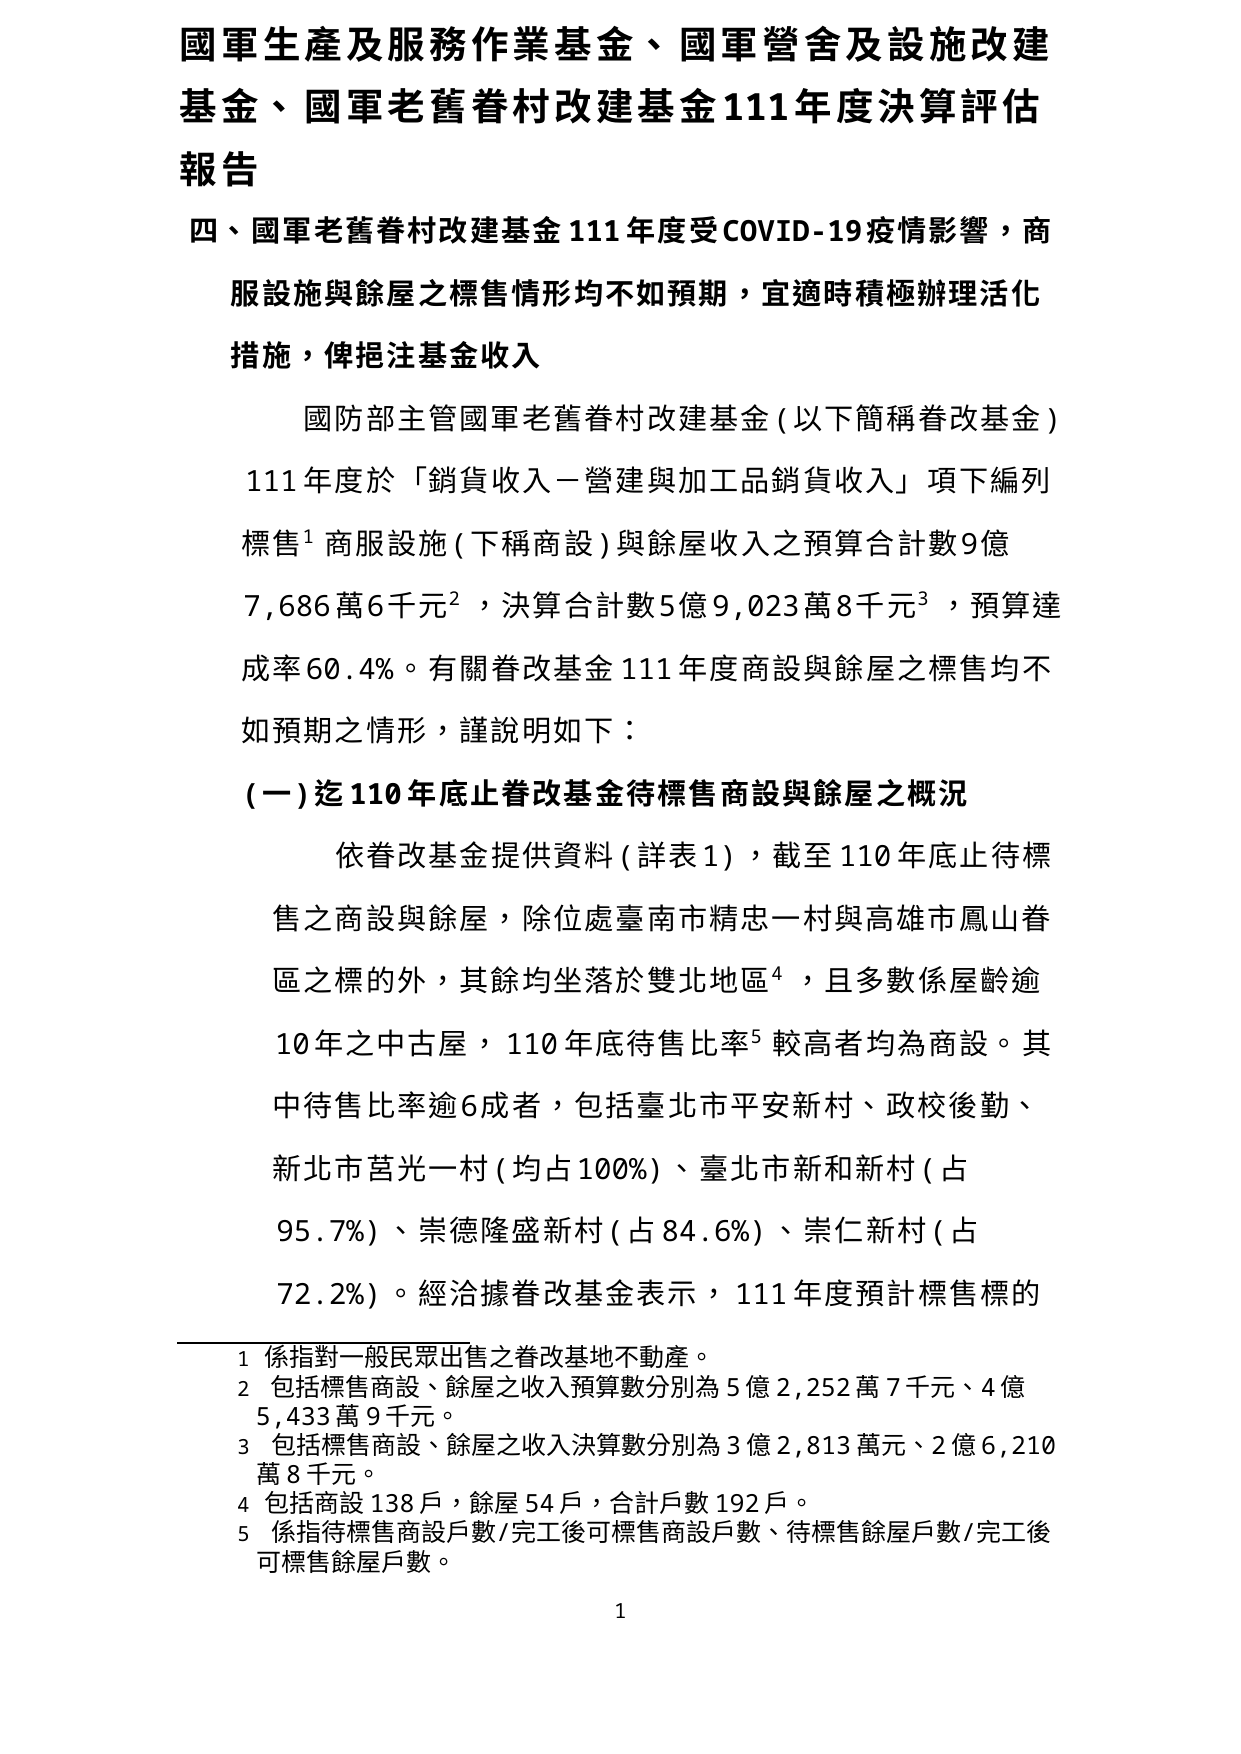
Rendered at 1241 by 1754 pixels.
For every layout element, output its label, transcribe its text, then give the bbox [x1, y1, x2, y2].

text 國防部主管國軍老舊眷村改建基金(以下簡稱眷改基金) 111年度於「銷貨收入－營建與加工品銷貨收入」項下編列標售商服設施(下稱商設)與餘屋收入之預算合計數9億7,686萬6千元，決算合計數5億9,023萬8千元，預算達成率60.4%。有關眷改基金111年度商設與餘屋之標售均不如預期之情形，謹說明如下： [236, 375, 1063, 750]
text 係指待標售商設戶數/完工後可標售商設戶數、待標售餘屋戶數/完工後可標售餘屋戶數。 [237, 1518, 1063, 1577]
text (一)迄110年底止眷改基金待標售商設與餘屋之概況 [236, 750, 1063, 812]
text 國軍生產及服務作業基金、國軍營舍及設施改建基金、國軍老舊眷村改建基金111年度決算評估報告 [177, 0, 1063, 187]
text 四、國軍老舊眷村改建基金111年度受COVID-19疫情影響，商服設施與餘屋之標售情形均不如預期，宜適時積極辦理活化措施，俾挹注基金收入 [182, 187, 1063, 375]
text 包括標售商設、餘屋之收入決算數分別為3億2,813萬元、2億6,210萬8千元。 [237, 1431, 1063, 1489]
text 包括標售商設、餘屋之收入預算數分別為5億2,252萬7千元、4億5,433萬9千元。 [237, 1373, 1063, 1431]
text 依眷改基金提供資料(詳表1)，截至110年底止待標售之商設與餘屋，除位處臺南市精忠一村與高雄市鳳山眷區之標的外，其餘均坐落於雙北地區，且多數係屋齡逾10年之中古屋，110年底待售比率較高者均為商設。其中待售比率逾6成者，包括臺北市平安新村、政校後勤、新北市莒光一村(均占100%)、臺北市新和新村(占95.7%)、崇德隆盛新村(占84.6%)、崇仁新村(占72.2%)。經洽據眷改基金表示，111年度預計標售標的 [266, 812, 1063, 1312]
text 係指對一般民眾出售之眷改基地不動產。 [236, 1343, 1063, 1373]
text 包括商設138戶，餘屋54戶，合計戶數192戶。 [236, 1489, 1063, 1518]
